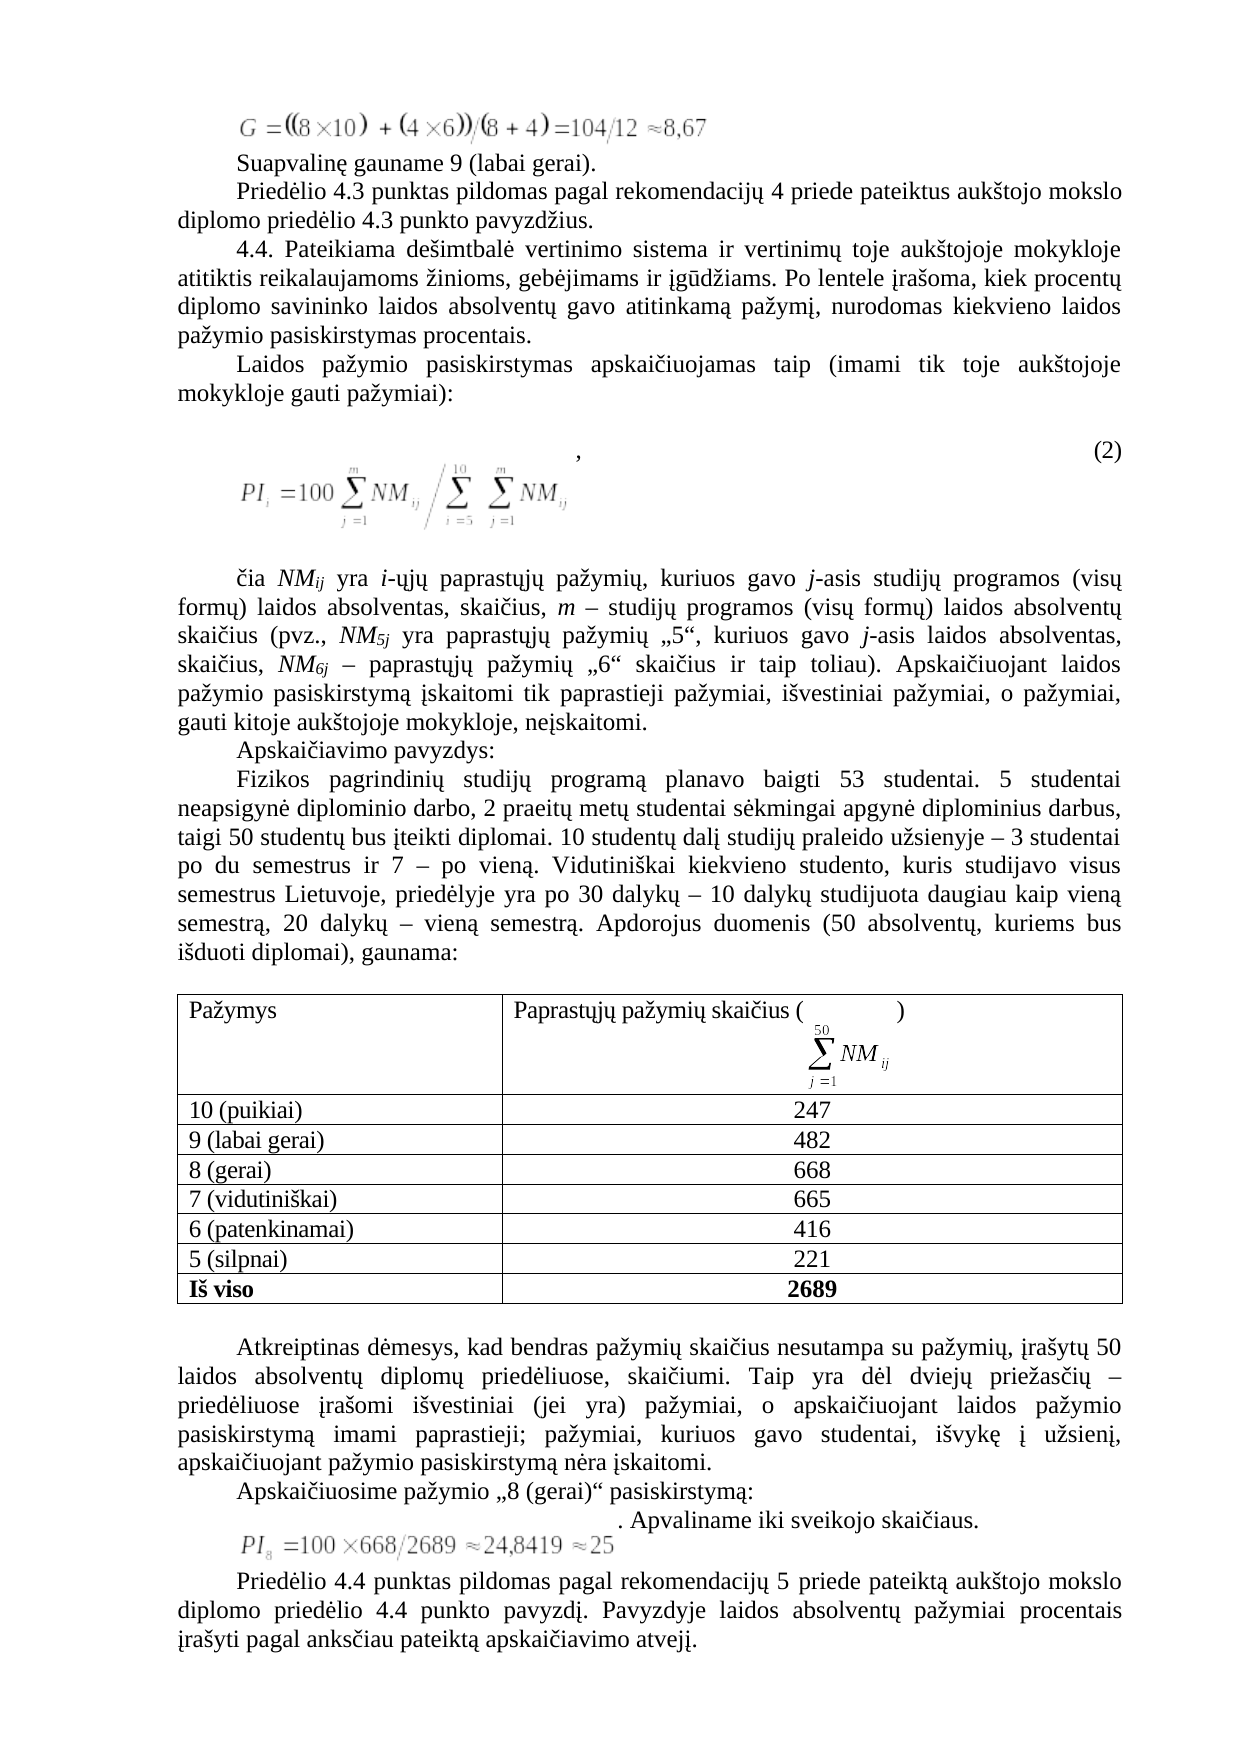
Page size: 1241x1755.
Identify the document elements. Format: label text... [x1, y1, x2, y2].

table_cell 668 [503, 1155, 1122, 1183]
text čia NMij yra i-ųjų paprastųjų pažymių, kuriuos gavo j-asis studijų programos (visų formų) laidos absolventas, skaičius, m – studijų programos (visų formų) laidos absolventų skaičius (pvz., NM5j yra paprastųjų pažymių „5“, kuriuos gavo j-asis laidos absolventas, skaičius, NM6j – paprastųjų pažymių „6“ skaičius ir taip toliau). Apskaičiuojant laidos pažymio pasiskirstymą įskaitomi tik paprastieji pažymiai, išvestiniai pažymiai, o pažymiai, gauti kitoje aukštojoje mokykloje, neįskaitomi. [177, 563, 1122, 735]
text Atkreiptinas dėmesys, kad bendras pažymių skaičius nesutampa su pažymių, įrašytų 50 laidos absolventų diplomų priedėliuose, skaičiumi. Taip yra dėl dviejų priežasčių – priedėliuose įrašomi išvestiniai (jei yra) pažymiai, o apskaičiuojant laidos pažymio pasiskirstymą imami paprastieji; pažymiai, kuriuos gavo studentai, išvykę į užsienį, apskaičiuojant pažymio pasiskirstymą nėra įskaitomi. [177, 1332, 1122, 1476]
text PI(8)=100*668/2689=24,8419=25. Apvaliname iki sveikojo skaičiaus. [177, 1505, 1122, 1566]
table_cell 9 (labai gerai) [178, 1125, 502, 1154]
table_cell Iš viso [178, 1274, 502, 1303]
text Laidos pažymio pasiskirstymas apskaičiuojamas taip (imami tik toje aukštojoje mokykloje gauti pažymiai): [177, 349, 1122, 406]
table_cell 5 (silpnai) [178, 1244, 502, 1273]
text 4.4. Pateikiama dešimtbalė vertinimo sistema ir vertinimų toje aukštojoje mokykloje atitiktis reikalaujamoms žinioms, gebėjimams ir įgūdžiams. Po lentele įrašoma, kiek procentų diplomo savininko laidos absolventų gavo atitinkamą pažymį, nurodomas kiekvieno laidos pažymio pasiskirstymas procentais. [177, 234, 1122, 349]
text Priedėlio 4.4 punktas pildomas pagal rekomendacijų 5 priede pateiktą aukštojo mokslo diplomo priedėlio 4.4 punkto pavyzdį. Pavyzdyje laidos absolventų pažymiai procentais įrašyti pagal anksčiau pateiktą apskaičiavimo atvejį. [177, 1566, 1122, 1652]
text Priedėlio 4.3 punktas pildomas pagal rekomendacijų 4 priede pateiktus aukštojo mokslo diplomo priedėlio 4.3 punkto pavyzdžius. [177, 176, 1122, 234]
table_cell 8 (gerai) [178, 1155, 502, 1183]
table_cell 416 [503, 1214, 1122, 1243]
table_cell 247 [503, 1095, 1122, 1124]
table_cell 7 (vidutiniškai) [178, 1185, 502, 1213]
text Fizikos pagrindinių studijų programą planavo baigti 53 studentai. 5 studentai neapsigynė diplominio darbo, 2 praeitų metų studentai sėkmingai apgynė diplominius darbus, taigi 50 studentų bus įteikti diplomai. 10 studentų dalį studijų praleido užsienyje – 3 studentai po du semestrus ir 7 – po vieną. Vidutiniškai kiekvieno studento, kuris studijavo visus semestrus Lietuvoje, priedėlyje yra po 30 dalykų – 10 dalykų studijuota daugiau kaip vieną semestrą, 20 dalykų – vieną semestrą. Apdorojus duomenis (50 absolventų, kuriems bus išduoti diplomai), gaunama: [177, 764, 1122, 965]
table_cell 482 [503, 1125, 1122, 1154]
table_cell 221 [503, 1244, 1122, 1273]
table_cell 665 [503, 1185, 1122, 1213]
table_cell 2689 [503, 1274, 1122, 1303]
table_cell 10 (puikiai) [178, 1095, 502, 1124]
text Apskaičiavimo pavyzdys: [177, 735, 1122, 764]
table_cell 6 (patenkinamai) [178, 1214, 502, 1243]
text G=((8*10)+(4*6))/(8+4)=104/12=8,67 [177, 88, 1122, 148]
text Apskaičiuosime pažymio „8 (gerai)“ pasiskirstymą: [177, 1476, 1122, 1505]
table_header Pažymys [178, 995, 502, 1094]
text Suapvalinę gauname 9 (labai gerai). [177, 148, 1122, 176]
table_header Paprastųjų pažymių skaičius (SUMA(j=1,...,50)(N*M(ij))) [503, 995, 1122, 1094]
text PI(i)=100*(SUMA(j=1,…,m)(N*M(ij)))/(SUMA(i=5,…,10)SUMA(j=1,…,m)(N*M(ij)))), (2) [177, 435, 1122, 534]
